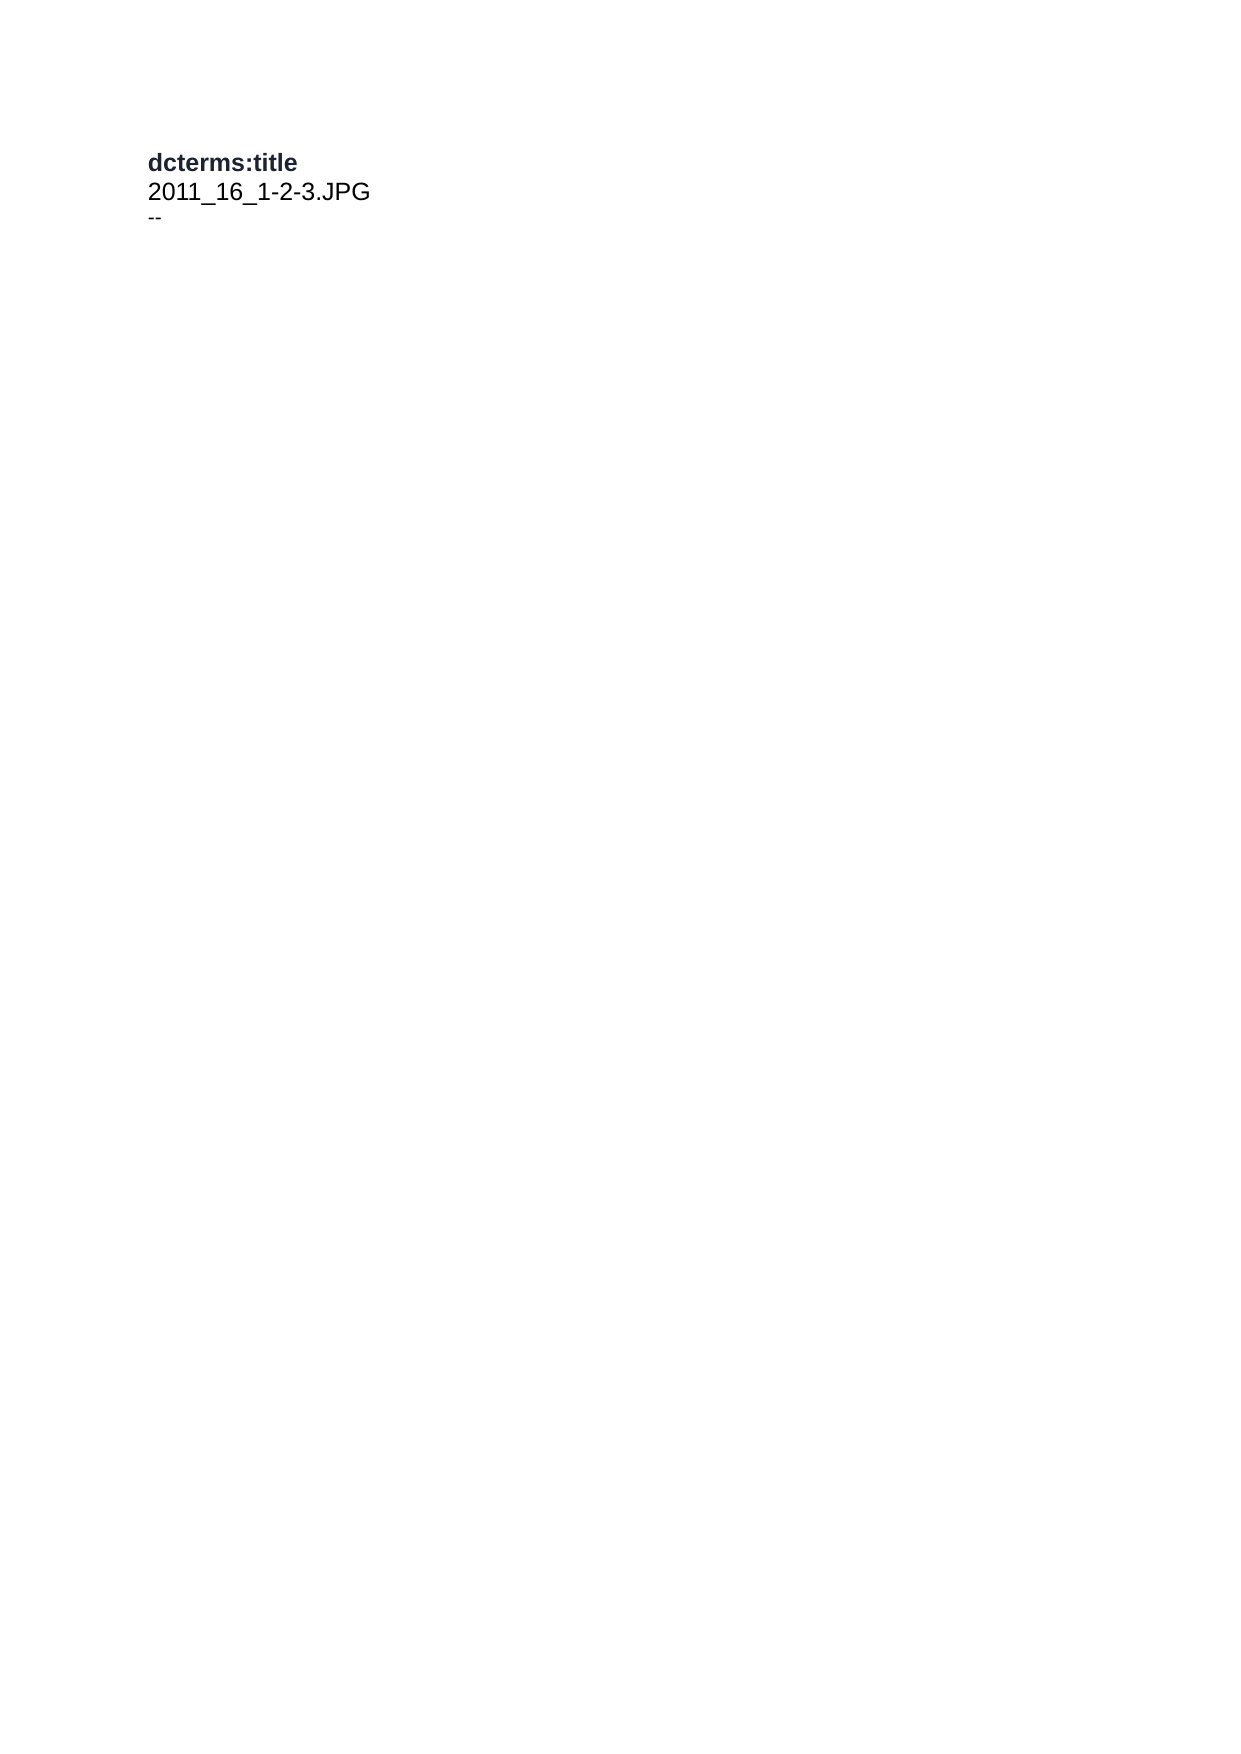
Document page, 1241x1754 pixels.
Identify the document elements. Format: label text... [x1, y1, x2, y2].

text dcterms:title [148, 148, 1092, 176]
text -- [148, 205, 1092, 229]
text 2011_16_1-2-3.JPG [148, 176, 1092, 205]
